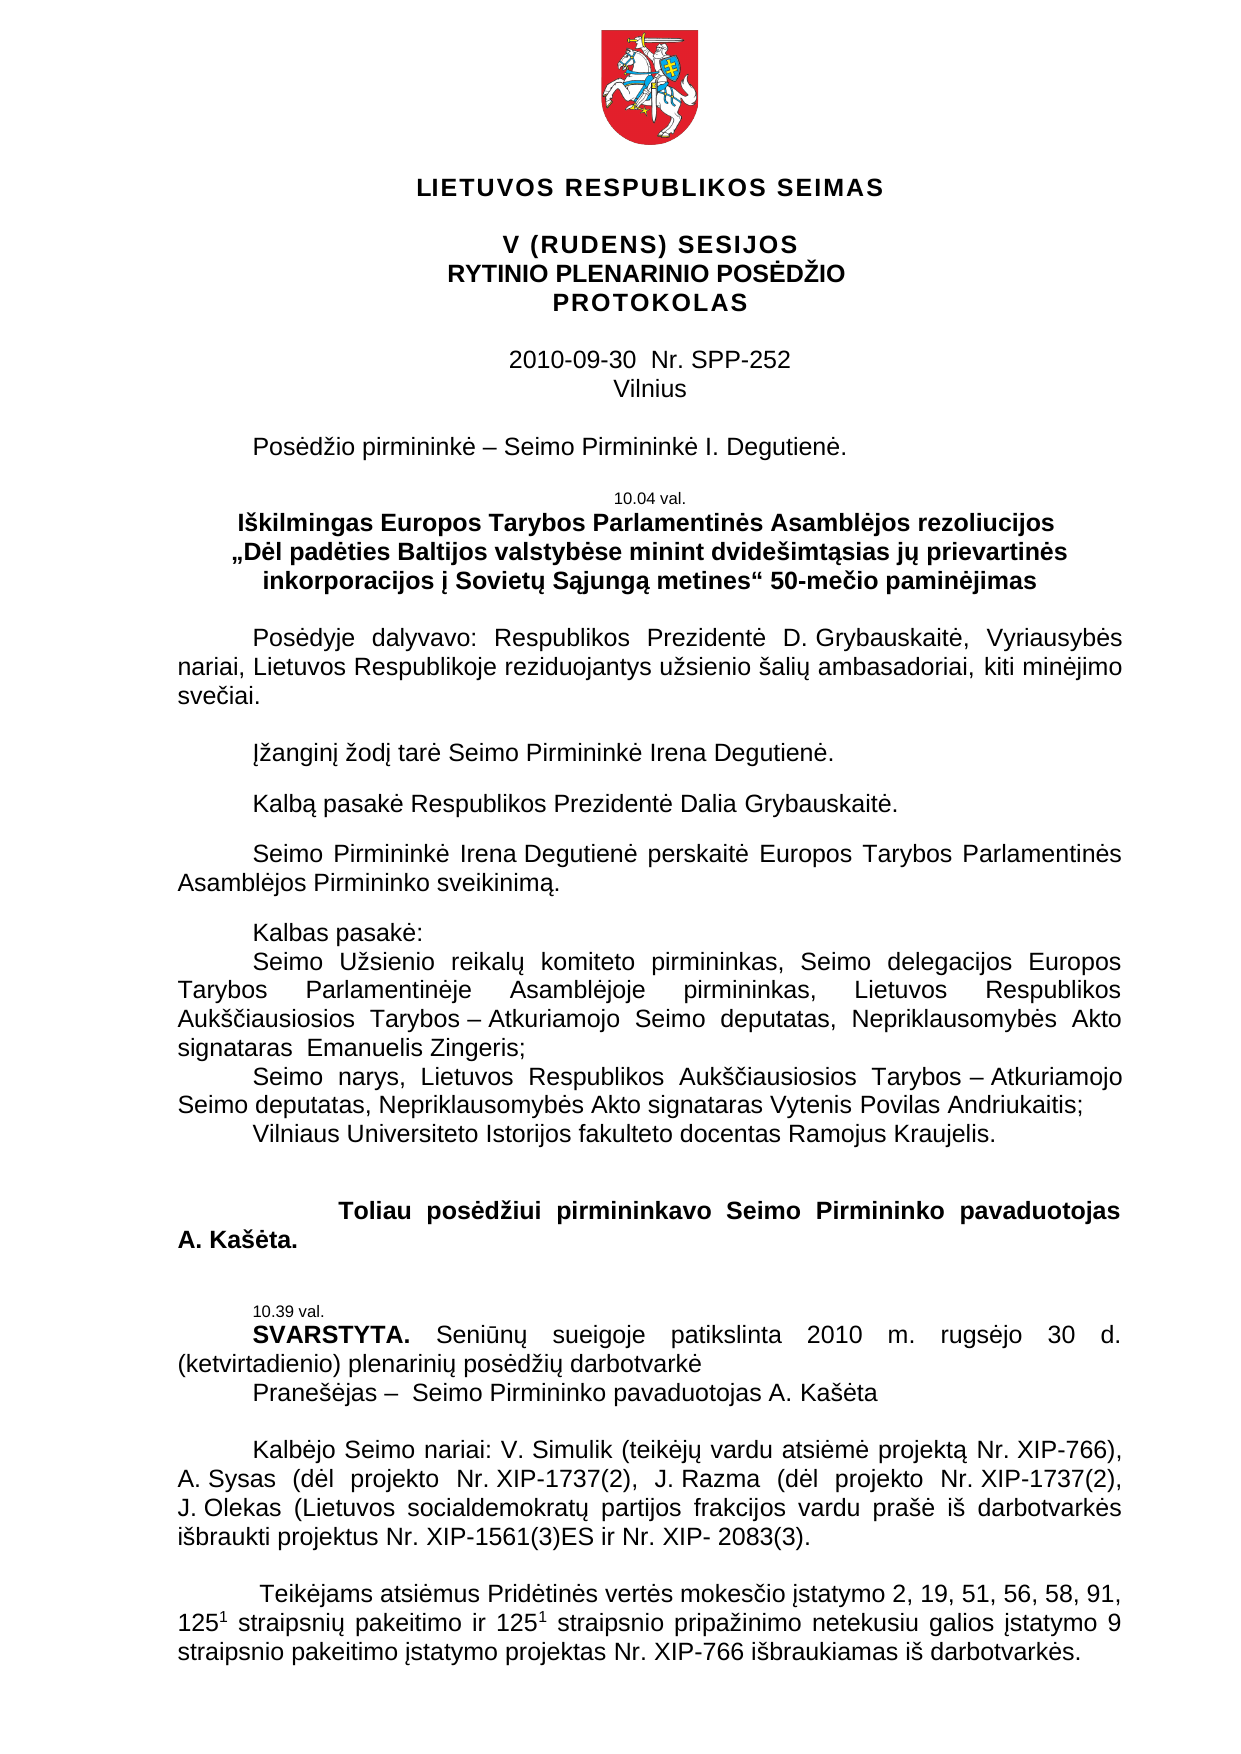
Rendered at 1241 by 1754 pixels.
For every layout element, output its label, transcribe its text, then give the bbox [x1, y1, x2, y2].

text Seimo Pirmininkė Irena Degutienė perskaitė Europos Tarybos Parlamentinės Asamblėjos Pirmininko sveikinimą. [177, 839, 1122, 896]
text Seimo Užsienio reikalų komiteto pirmininkas, Seimo delegacijos Europos Tarybos Parlamentinėje Asamblėjoje pirmininkas, Lietuvos Respublikos Aukščiausiosios Tarybos – Atkuriamojo Seimo deputatas, Nepriklausomybės Akto signataras Emanuelis Zingeris; [177, 947, 1122, 1062]
text Kalbas pasakė: [177, 918, 1122, 947]
text Iškilmingas Europos Tarybos Parlamentinės Asamblėjos rezoliucijos „Dėl padėties Baltijos valstybėse minint dvidešimtąsias jų prievartinės inkorporacijos į Sovietų Sąjungą metines“ 50-mečio paminėjimas [177, 508, 1122, 594]
text Pranešėjas – Seimo Pirmininko pavaduotojas A. Kašėta [177, 1378, 1122, 1407]
text Posėdyje dalyvavo: Respublikos Prezidentė D. Grybauskaitė, Vyriausybės nariai, Lietuvos Respublikoje reziduojantys užsienio šalių ambasadoriai, kiti minėjimo svečiai. [177, 623, 1122, 709]
text V (RUDENS) SESIJOS [177, 230, 1122, 259]
text Vilniaus Universiteto Istorijos fakulteto docentas Ramojus Kraujelis. [177, 1119, 1122, 1148]
text Įžanginį žodį tarė Seimo Pirmininkė Irena Degutienė. [177, 738, 1122, 767]
text Posėdžio pirmininkė – Seimo Pirmininkė I. Degutienė. [177, 432, 1122, 460]
text Kalbėjo Seimo nariai: V. Simulik (teikėjų vardu atsiėmė projektą Nr. XIP-766), A. Sysas (dėl projekto Nr. XIP-1737(2), J. Razma (dėl projekto Nr. XIP-1737(2), J. Olekas (Lietuvos socialdemokratų partijos frakcijos vardu prašė iš darbotvarkės išbraukti projektus Nr. XIP-1561(3)ES ir Nr. XIP- 2083(3). [177, 1436, 1122, 1551]
text PROTOKOLAS [177, 288, 1122, 317]
text Vilnius [177, 374, 1122, 403]
text Toliau posėdžiui pirmininkavo Seimo Pirmininko pavaduotojas A. Kašėta. [177, 1196, 1122, 1253]
text SVARSTYTA. Seniūnų sueigoje patikslinta 2010 m. rugsėjo 30 d. (ketvirtadienio) plenarinių posėdžių darbotvarkė [177, 1321, 1122, 1378]
text 2010-09-30 Nr. SPP-252 [177, 345, 1122, 374]
text LIETUVOS RESPUBLIKOS SEIMAS [177, 173, 1122, 202]
text Seimo narys, Lietuvos Respublikos Aukščiausiosios Tarybos – Atkuriamojo Seimo deputatas, Nepriklausomybės Akto signataras Vytenis Povilas Andriukaitis; [177, 1062, 1122, 1119]
text 10.04 val. [177, 489, 1122, 508]
text Teikėjams atsiėmus Pridėtinės vertės mokesčio įstatymo 2, 19, 51, 56, 58, 91, 1251 straipsnių pakeitimo ir 1251 straipsnio pripažinimo netekusiu galios įstatymo 9 straipsnio pakeitimo įstatymo projektas Nr. XIP-766 išbraukiamas iš darbotvarkės. [177, 1579, 1122, 1666]
subtitle RYTINIO PLENARINIO POSĖDŽIO [177, 259, 1122, 288]
text 10.39 val. [177, 1301, 1122, 1321]
text Kalbą pasakė Respublikos Prezidentė Dalia Grybauskaitė. [177, 789, 1122, 817]
